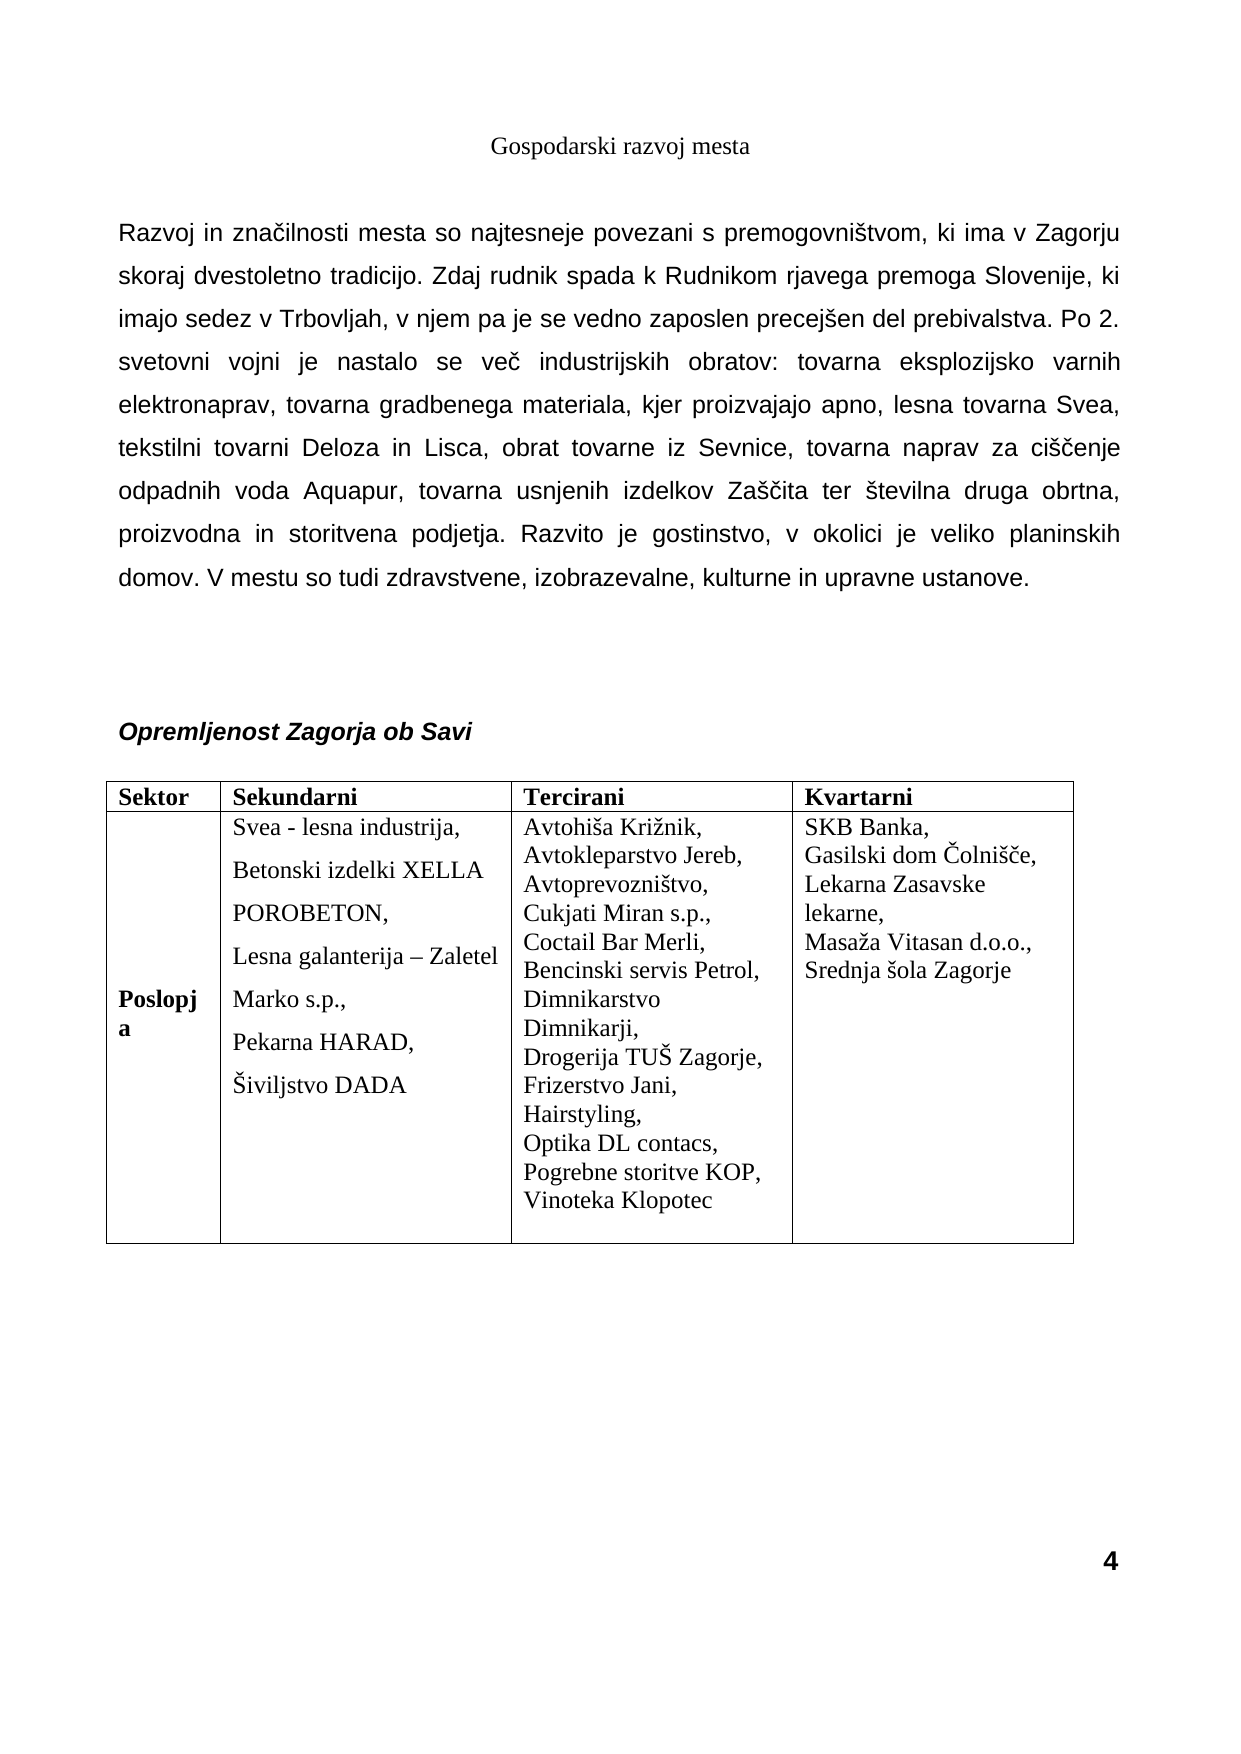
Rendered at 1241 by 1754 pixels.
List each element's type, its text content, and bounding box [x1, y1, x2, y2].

subtitle Opremljenost Zagorja ob Savi [118, 717, 1122, 746]
table_cell Poslopja [107, 812, 220, 1243]
subtitle 4 [118, 1545, 1122, 1577]
table_header Kvartarni [793, 782, 1073, 811]
table_cell Avtohiša Križnik, Avtokleparstvo Jereb, Avtoprevozništvo, Cukjati Miran s.p., Coctail Bar Merli, Bencinski servis Petrol, Dimnikarstvo Dimnikarji, Drogerija TUŠ Zagorje, Frizerstvo Jani, Hairstyling, Optika DL contacs, Pogrebne storitve KOP, Vinoteka Klopotec [512, 812, 792, 1243]
text Gospodarski razvoj mesta [118, 131, 1122, 160]
table_cell SKB Banka, Gasilski dom Čolnišče, Lekarna Zasavske lekarne, Masaža Vitasan d.o.o., Srednja šola Zagorje [793, 812, 1073, 1243]
table_header Sektor [107, 782, 220, 811]
table_header Tercirani [512, 782, 792, 811]
table_header Sekundarni [221, 782, 511, 811]
text Razvoj in značilnosti mesta so najtesneje povezani s premogovništvom, ki ima v Zagorju skoraj dvestoletno tradicijo. Zdaj rudnik spada k Rudnikom rjavega premoga Slovenije, ki imajo sedez v Trbovljah, v njem pa je se vedno zaposlen precejšen del prebivalstva. Po 2. svetovni vojni je nastalo se več industrijskih obratov: tovarna eksplozijsko varnih elektronaprav, tovarna gradbenega materiala, kjer proizvajajo apno, lesna tovarna Svea, tekstilni tovarni Deloza in Lisca, obrat tovarne iz Sevnice, tovarna naprav za ciščenje odpadnih voda Aquapur, tovarna usnjenih izdelkov Zaščita ter številna druga obrtna, proizvodna in storitvena podjetja. Razvito je gostinstvo, v okolici je veliko planinskih domov. V mestu so tudi zdravstvene, izobrazevalne, kulturne in upravne ustanove. [118, 218, 1122, 591]
table_cell Svea - lesna industrija, Betonski izdelki XELLA POROBETON, Lesna galanterija – Zaletel Marko s.p., Pekarna HARAD, Šiviljstvo DADA [221, 812, 511, 1243]
